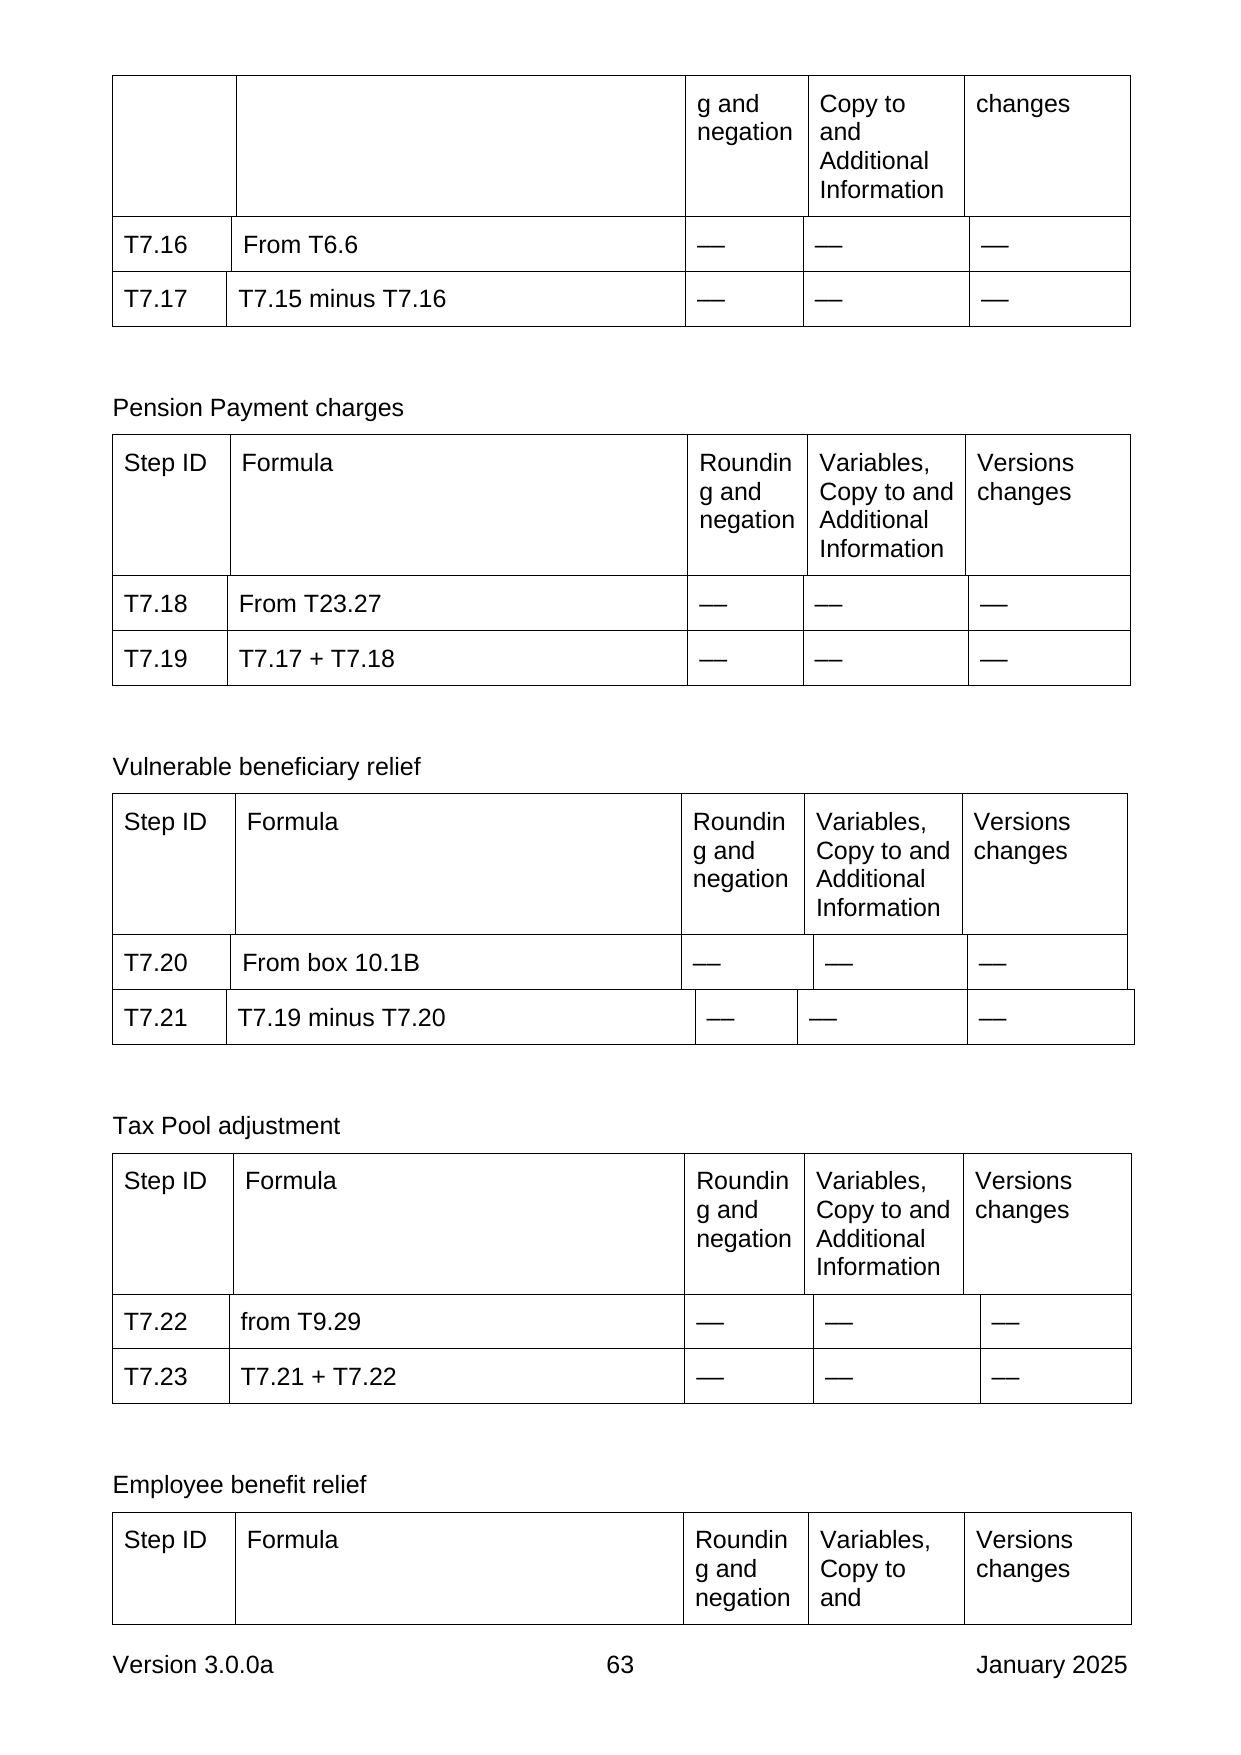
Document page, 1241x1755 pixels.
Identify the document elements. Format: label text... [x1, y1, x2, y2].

table_cell T7.16 [113, 217, 231, 271]
table_header changes [965, 76, 1130, 216]
table_cell T7.20 [113, 935, 230, 989]
table_cell –– [968, 990, 1134, 1044]
table_header Formula [236, 1513, 683, 1624]
table_header [237, 76, 685, 216]
table_cell –– [804, 631, 968, 685]
table_cell –– [686, 217, 803, 271]
table_cell –– [814, 1295, 980, 1348]
table_header g and negation [686, 76, 808, 216]
text Vulnerable beneficiary relief [112, 752, 1128, 781]
table_cell –– [981, 1295, 1131, 1348]
table_cell T7.22 [113, 1295, 229, 1348]
table_cell –– [685, 1349, 813, 1403]
table_header Versions changes [963, 794, 1127, 934]
table_cell –– [686, 272, 803, 326]
table_cell –– [970, 272, 1130, 326]
table_header Rounding and negation [688, 435, 807, 575]
table_cell [1128, 934, 1134, 989]
table_header Formula [231, 435, 687, 575]
table_cell –– [696, 990, 797, 1044]
text Tax Pool adjustment [112, 1111, 1128, 1140]
table_cell T7.21 [113, 990, 226, 1044]
table_header Variables, Copy to and Additional Information [805, 1154, 963, 1293]
table_cell T7.18 [113, 576, 227, 630]
table_cell –– [685, 1295, 813, 1348]
table_cell –– [688, 576, 803, 630]
table_header Variables, Copy to and Additional Information [808, 435, 965, 575]
table_header Copy to and Additional Information [809, 76, 964, 216]
table_header Formula [236, 794, 681, 934]
table_cell T7.21 + T7.22 [230, 1349, 684, 1403]
table_cell –– [814, 935, 967, 989]
table_header Step ID [113, 1154, 233, 1293]
table_cell –– [968, 935, 1127, 989]
table_header [113, 76, 236, 216]
table_header Rounding and negation [684, 1513, 808, 1624]
table_cell –– [804, 217, 969, 271]
table_cell –– [688, 631, 803, 685]
table_cell T7.17 + T7.18 [228, 631, 687, 685]
table_cell From T6.6 [232, 217, 685, 271]
table_cell T7.19 [113, 631, 227, 685]
table_cell –– [798, 990, 967, 1044]
table_cell From T23.27 [228, 576, 687, 630]
table_header Formula [234, 1154, 684, 1293]
table_header Rounding and negation [685, 1154, 804, 1293]
table_header Rounding and negation [682, 794, 804, 934]
table_header Step ID [113, 794, 235, 934]
table_cell –– [682, 935, 813, 989]
table_cell T7.17 [113, 272, 226, 326]
table_cell –– [981, 1349, 1131, 1403]
table_header Versions changes [964, 1154, 1131, 1293]
table_header Step ID [113, 1513, 235, 1624]
table_cell T7.23 [113, 1349, 229, 1403]
table_header Variables, Copy to and Additional Information [805, 794, 962, 934]
table_cell –– [804, 272, 969, 326]
table_header Versions changes [965, 1513, 1131, 1624]
table_header Variables, Copy to and [809, 1513, 964, 1624]
text Pension Payment charges [112, 393, 1128, 422]
table_cell –– [969, 631, 1130, 685]
table_cell –– [804, 576, 968, 630]
text Employee benefit relief [112, 1470, 1128, 1499]
table_cell –– [970, 217, 1130, 271]
table_header Step ID [113, 435, 230, 575]
table_cell T7.19 minus T7.20 [227, 990, 695, 1044]
table_cell –– [969, 576, 1130, 630]
table_header Versions changes [966, 435, 1130, 575]
table_cell –– [814, 1349, 980, 1403]
table_header [1128, 793, 1134, 934]
table_cell from T9.29 [230, 1295, 684, 1348]
table_cell From box 10.1B [231, 935, 681, 989]
table_cell T7.15 minus T7.16 [227, 272, 685, 326]
